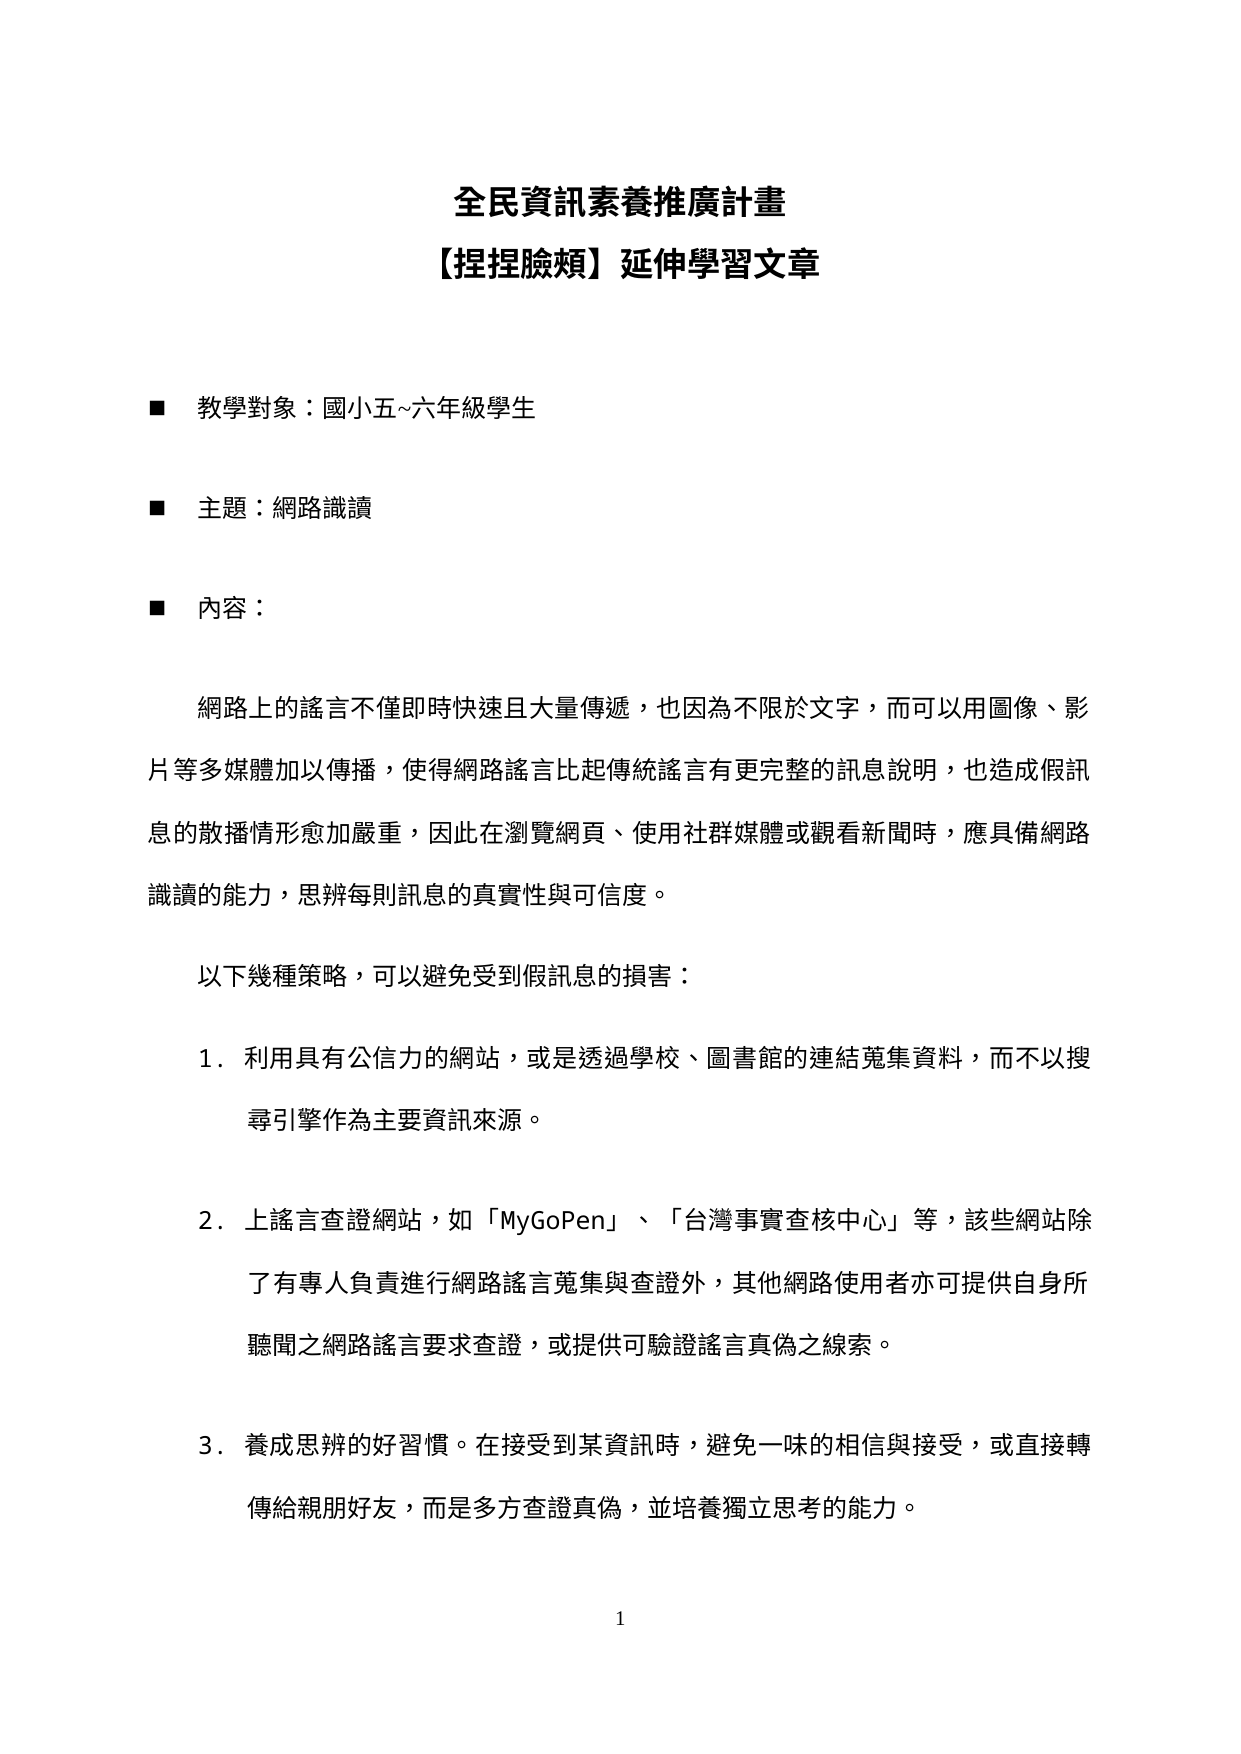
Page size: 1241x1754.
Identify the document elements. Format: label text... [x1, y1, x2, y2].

list 主題：網路識讀 [148, 464, 1092, 527]
text 3. 養成思辨的好習慣。在接受到某資訊時，避免一味的相信與接受，或直接轉傳給親朋好友，而是多方查證真偽，並培養獨立思考的能力。 [198, 1402, 1092, 1527]
text 【捏捏臉頰】延伸學習文章 [148, 221, 1092, 283]
list 教學對象：國小五~六年級學生 [148, 364, 1092, 427]
text 以下幾種策略，可以避免受到假訊息的損害： [148, 933, 1092, 996]
text 網路上的謠言不僅即時快速且大量傳遞，也因為不限於文字，而可以用圖像、影片等多媒體加以傳播，使得網路謠言比起傳統謠言有更完整的訊息說明，也造成假訊息的散播情形愈加嚴重，因此在瀏覽網頁、使用社群媒體或觀看新聞時，應具備網路識讀的能力，思辨每則訊息的真實性與可信度。 [148, 664, 1092, 914]
list 內容： [148, 564, 1092, 627]
text 全民資訊素養推廣計畫 [148, 158, 1092, 221]
text 2. 上謠言查證網站，如「MyGoPen」、「台灣事實查核中心」等，該些網站除了有專人負責進行網路謠言蒐集與查證外，其他網路使用者亦可提供自身所聽聞之網路謠言要求查證，或提供可驗證謠言真偽之線索。 [198, 1177, 1092, 1364]
text 1. 利用具有公信力的網站，或是透過學校、圖書館的連結蒐集資料，而不以搜尋引擎作為主要資訊來源。 [198, 1014, 1092, 1139]
